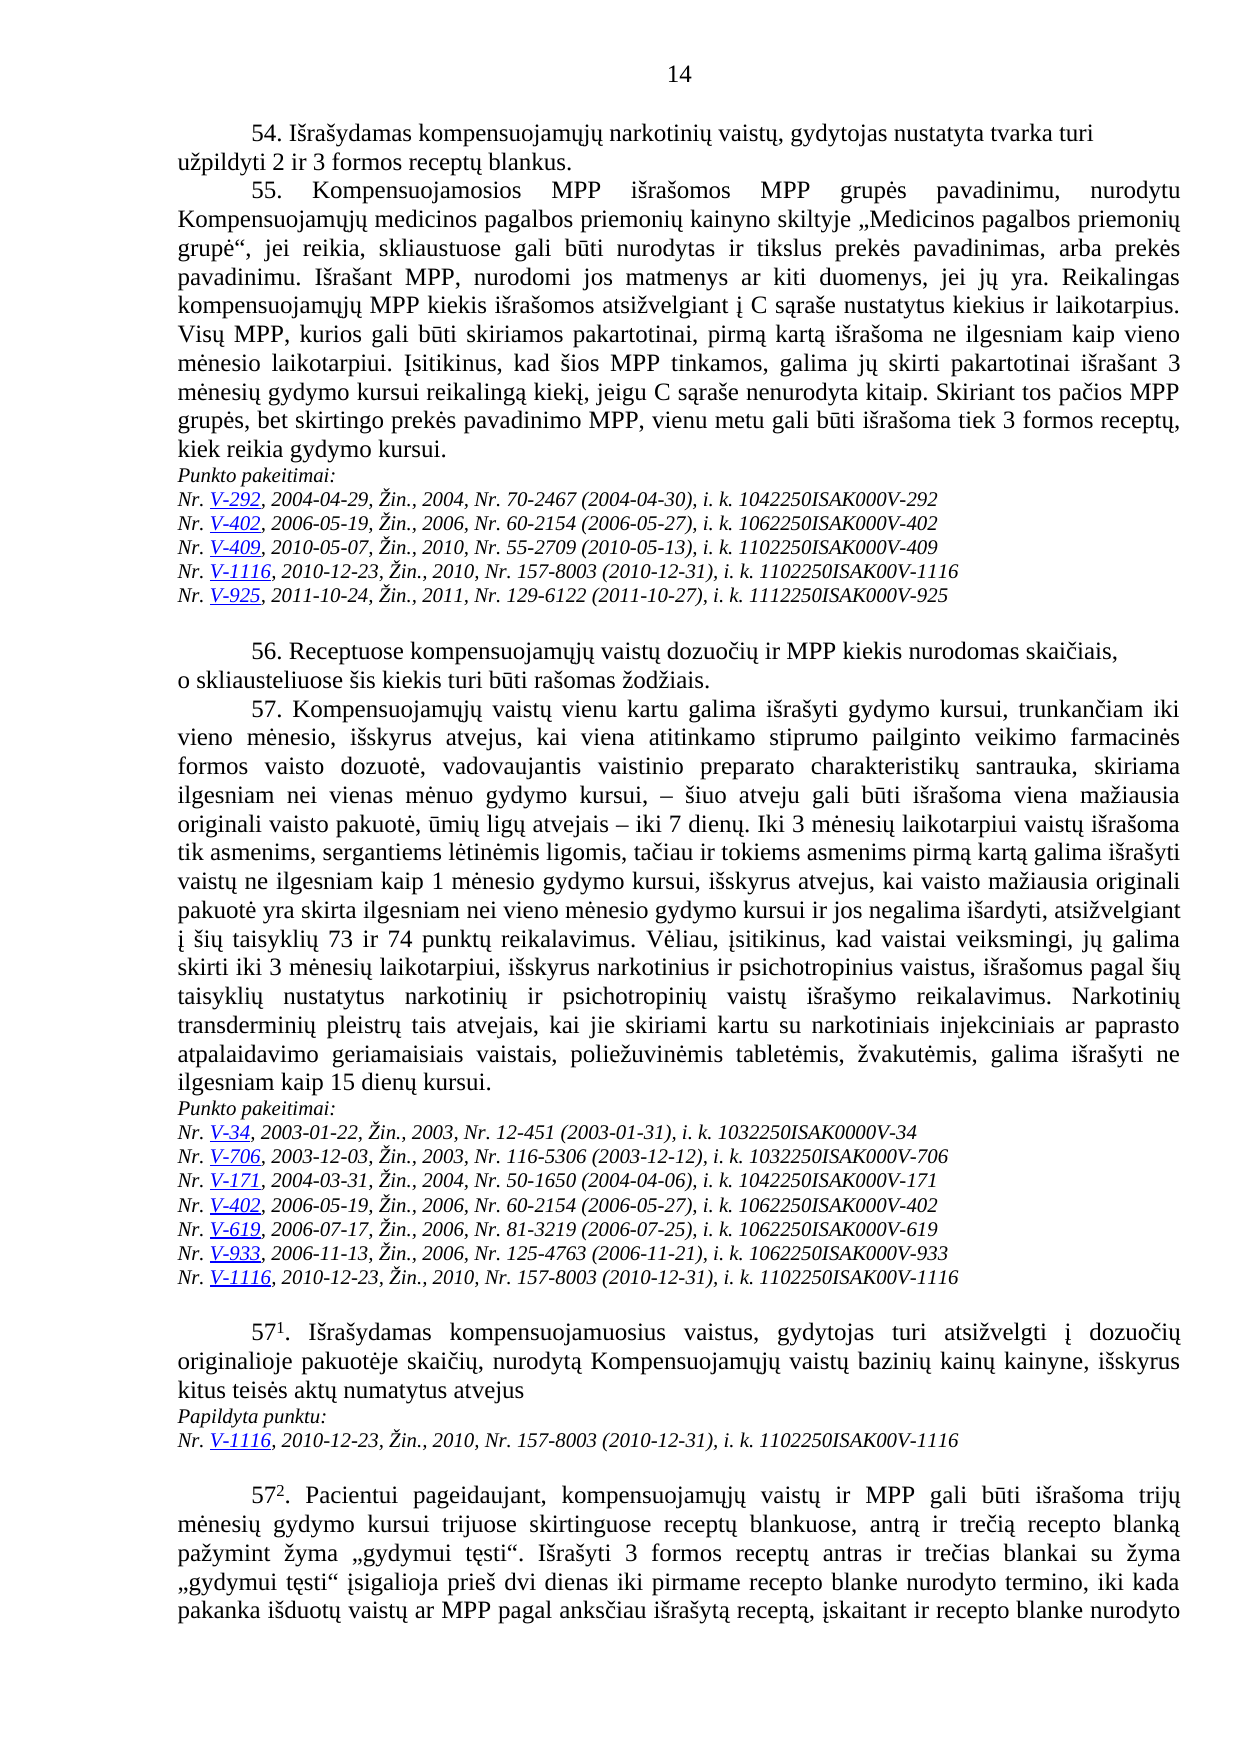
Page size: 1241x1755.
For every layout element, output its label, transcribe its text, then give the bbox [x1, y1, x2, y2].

text Nr. V-402, 2006-05-19, Žin., 2006, Nr. 60-2154 (2006-05-27), i. k. 1062250ISAK000V-402 [177, 1192, 1181, 1217]
text Nr. V-1116, 2010-12-23, Žin., 2010, Nr. 157-8003 (2010-12-31), i. k. 1102250ISAK00V-1116 [177, 1428, 1181, 1452]
text 57. Kompensuojamųjų vaistų vienu kartu galima išrašyti gydymo kursui, trunkančiam iki vieno mėnesio, išskyrus atvejus, kai viena atitinkamo stiprumo pailginto veikimo farmacinės formos vaisto dozuotė, vadovaujantis vaistinio preparato charakteristikų santrauka, skiriama ilgesniam nei vienas mėnuo gydymo kursui, – šiuo atveju gali būti išrašoma viena mažiausia originali vaisto pakuotė, ūmių ligų atvejais – iki 7 dienų. Iki 3 mėnesių laikotarpiui vaistų išrašoma tik asmenims, sergantiems lėtinėmis ligomis, tačiau ir tokiems asmenims pirmą kartą galima išrašyti vaistų ne ilgesniam kaip 1 mėnesio gydymo kursui, išskyrus atvejus, kai vaisto mažiausia originali pakuotė yra skirta ilgesniam nei vieno mėnesio gydymo kursui ir jos negalima išardyti, atsižvelgiant į šių taisyklių 73 ir 74 punktų reikalavimus. Vėliau, įsitikinus, kad vaistai veiksmingi, jų galima skirti iki 3 mėnesių laikotarpiui, išskyrus narkotinius ir psichotropinius vaistus, išrašomus pagal šių taisyklių nustatytus narkotinių ir psichotropinių vaistų išrašymo reikalavimus. Narkotinių transderminių pleistrų tais atvejais, kai jie skiriami kartu su narkotiniais injekciniais ar paprasto atpalaidavimo geriamaisiais vaistais, poliežuvinėmis tabletėmis, žvakutėmis, galima išrašyti ne ilgesniam kaip 15 dienų kursui. [177, 694, 1181, 1096]
text Nr. V-925, 2011-10-24, Žin., 2011, Nr. 129-6122 (2011-10-27), i. k. 1112250ISAK000V-925 [177, 583, 1181, 607]
text Nr. V-706, 2003-12-03, Žin., 2003, Nr. 116-5306 (2003-12-12), i. k. 1032250ISAK000V-706 [177, 1144, 1181, 1168]
text 54. Išrašydamas kompensuojamųjų narkotinių vaistų, gydytojas nustatyta tvarka turi užpildyti 2 ir 3 formos receptų blankus. [177, 118, 1122, 176]
text 55. Kompensuojamosios MPP išrašomos MPP grupės pavadinimu, nurodytu Kompensuojamųjų medicinos pagalbos priemonių kainyno skiltyje „Medicinos pagalbos priemonių grupė“, jei reikia, skliaustuose gali būti nurodytas ir tikslus prekės pavadinimas, arba prekės pavadinimu. Išrašant MPP, nurodomi jos matmenys ar kiti duomenys, jei jų yra. Reikalingas kompensuojamųjų MPP kiekis išrašomos atsižvelgiant į C sąraše nustatytus kiekius ir laikotarpius. Visų MPP, kurios gali būti skiriamos pakartotinai, pirmą kartą išrašoma ne ilgesniam kaip vieno mėnesio laikotarpiui. Įsitikinus, kad šios MPP tinkamos, galima jų skirti pakartotinai išrašant 3 mėnesių gydymo kursui reikalingą kiekį, jeigu C sąraše nenurodyta kitaip. Skiriant tos pačios MPP grupės, bet skirtingo prekės pavadinimo MPP, vienu metu gali būti išrašoma tiek 3 formos receptų, kiek reikia gydymo kursui. [177, 176, 1181, 463]
text 571. Išrašydamas kompensuojamuosius vaistus, gydytojas turi atsižvelgti į dozuočių originalioje pakuotėje skaičių, nurodytą Kompensuojamųjų vaistų bazinių kainų kainyne, išskyrus kitus teisės aktų numatytus atvejus [177, 1317, 1181, 1404]
text Nr. V-402, 2006-05-19, Žin., 2006, Nr. 60-2154 (2006-05-27), i. k. 1062250ISAK000V-402 [177, 511, 1181, 535]
text Nr. V-933, 2006-11-13, Žin., 2006, Nr. 125-4763 (2006-11-21), i. k. 1062250ISAK000V-933 [177, 1241, 1181, 1265]
text Nr. V-1116, 2010-12-23, Žin., 2010, Nr. 157-8003 (2010-12-31), i. k. 1102250ISAK00V-1116 [177, 559, 1181, 583]
text Papildyta punktu: [177, 1404, 1181, 1428]
text Nr. V-1116, 2010-12-23, Žin., 2010, Nr. 157-8003 (2010-12-31), i. k. 1102250ISAK00V-1116 [177, 1265, 1181, 1289]
text Nr. V-171, 2004-03-31, Žin., 2004, Nr. 50-1650 (2004-04-06), i. k. 1042250ISAK000V-171 [177, 1168, 1181, 1192]
text Nr. V-619, 2006-07-17, Žin., 2006, Nr. 81-3219 (2006-07-25), i. k. 1062250ISAK000V-619 [177, 1217, 1181, 1241]
text 56. Receptuose kompensuojamųjų vaistų dozuočių ir MPP kiekis nurodomas skaičiais, o skliausteliuose šis kiekis turi būti rašomas žodžiais. [177, 636, 1122, 694]
text 572. Pacientui pageidaujant, kompensuojamųjų vaistų ir MPP gali būti išrašoma trijų mėnesių gydymo kursui trijuose skirtinguose receptų blankuose, antrą ir trečią recepto blanką pažymint žyma „gydymui tęsti“. Išrašyti 3 formos receptų antras ir trečias blankai su žyma „gydymui tęsti“ įsigalioja prieš dvi dienas iki pirmame recepto blanke nurodyto termino, iki kada pakanka išduotų vaistų ar MPP pagal anksčiau išrašytą receptą, įskaitant ir recepto blanke nurodyto [177, 1481, 1181, 1624]
text Nr. V-34, 2003-01-22, Žin., 2003, Nr. 12-451 (2003-01-31), i. k. 1032250ISAK0000V-34 [177, 1120, 1181, 1144]
text Nr. V-409, 2010-05-07, Žin., 2010, Nr. 55-2709 (2010-05-13), i. k. 1102250ISAK000V-409 [177, 535, 1181, 559]
text Punkto pakeitimai: [177, 1096, 1181, 1120]
text Punkto pakeitimai: [177, 463, 1181, 487]
text Nr. V-292, 2004-04-29, Žin., 2004, Nr. 70-2467 (2004-04-30), i. k. 1042250ISAK000V-292 [177, 487, 1181, 511]
